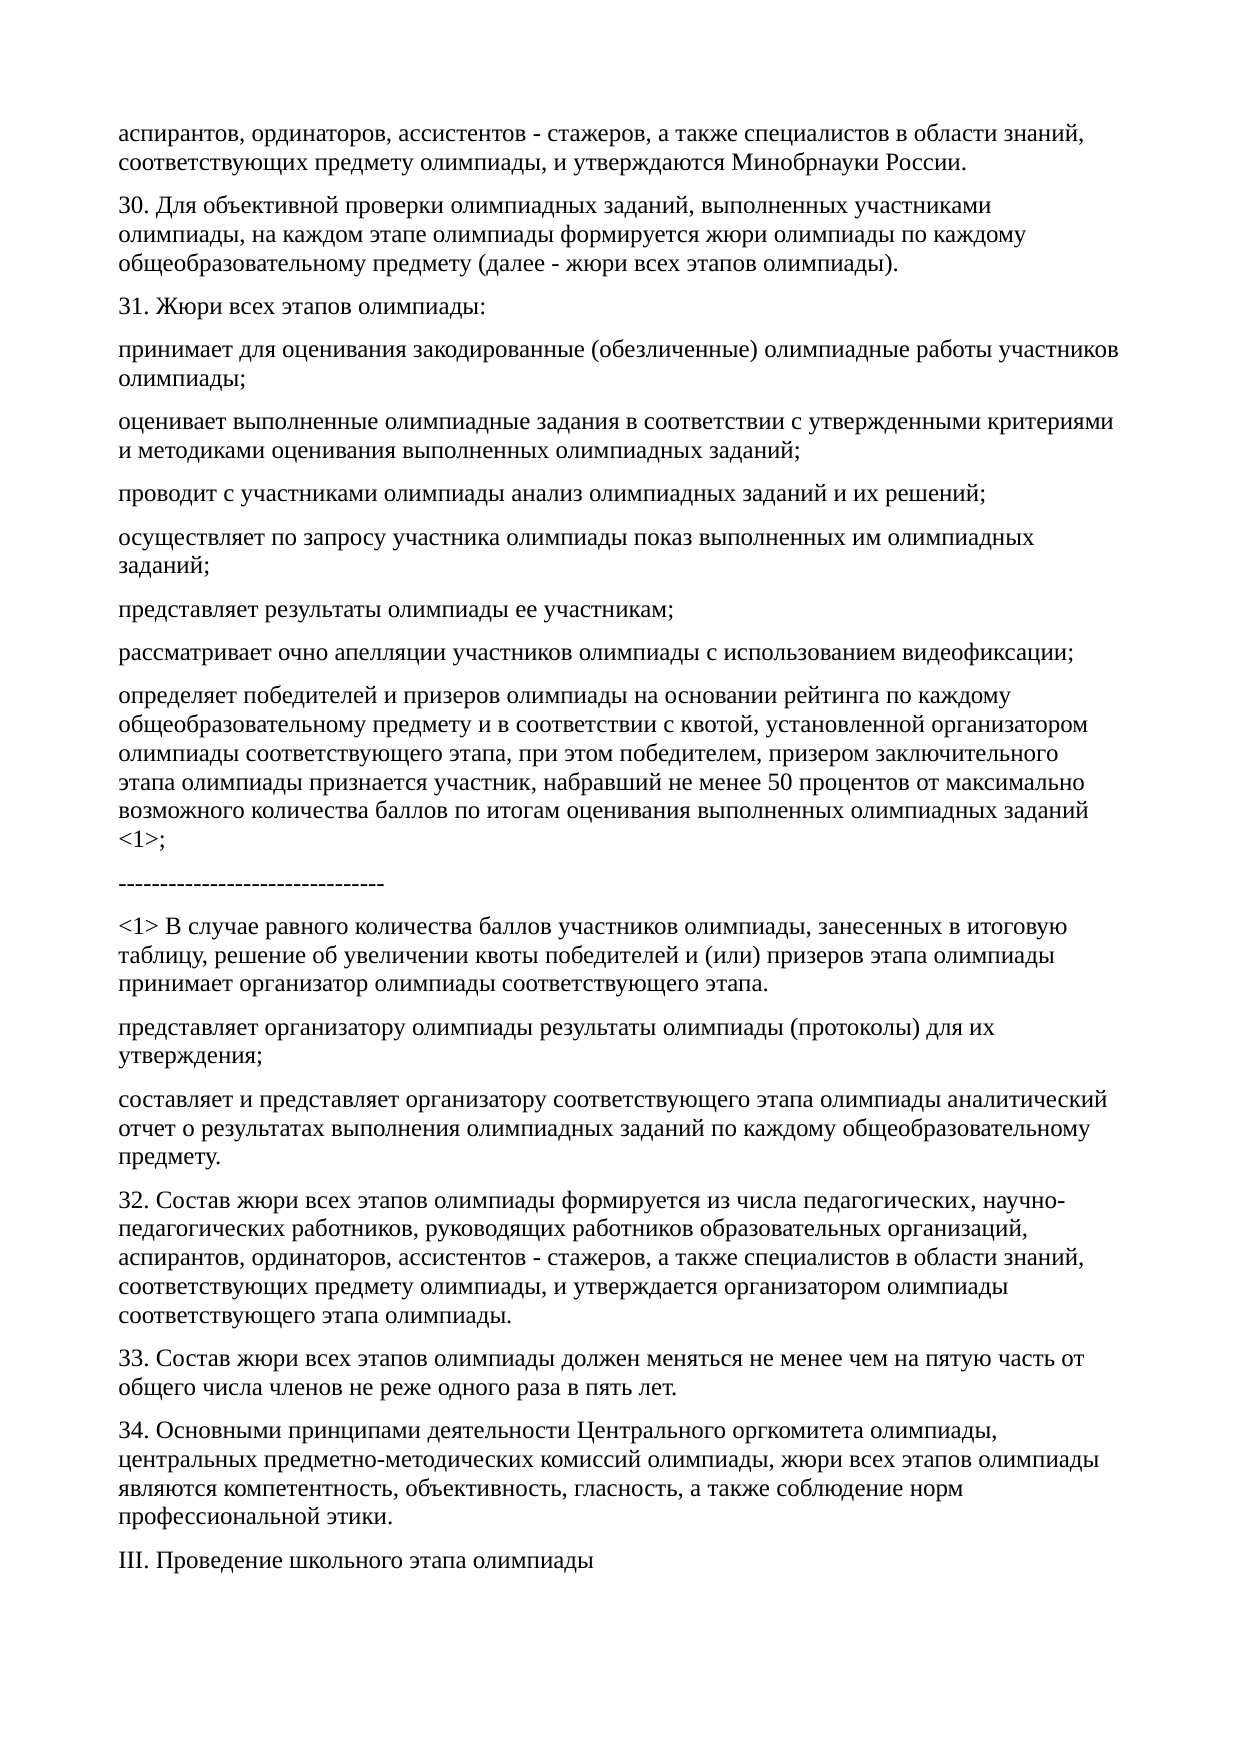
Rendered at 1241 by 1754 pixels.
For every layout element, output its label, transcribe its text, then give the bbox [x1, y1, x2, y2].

text <1> В случае равного количества баллов участников олимпиады, занесенных в итоговую таблицу, решение об увеличении квоты победителей и (или) призеров этапа олимпиады принимает организатор олимпиады соответствующего этапа. [118, 911, 1122, 997]
text проводит с участниками олимпиады анализ олимпиадных заданий и их решений; [118, 478, 1122, 507]
text III. Проведение школьного этапа олимпиады [118, 1545, 1122, 1573]
text принимает для оценивания закодированные (обезличенные) олимпиадные работы участников олимпиады; [118, 334, 1122, 392]
text 34. Основными принципами деятельности Центрального оргкомитета олимпиады, центральных предметно-методических комиссий олимпиады, жюри всех этапов олимпиады являются компетентность, объективность, гласность, а также соблюдение норм профессиональной этики. [118, 1415, 1122, 1530]
text аспирантов, ординаторов, ассистентов - стажеров, а также специалистов в области знаний, соответствующих предмету олимпиады, и утверждаются Минобрнауки России. [118, 118, 1122, 176]
text представляет организатору олимпиады результаты олимпиады (протоколы) для их утверждения; [118, 1012, 1122, 1069]
text составляет и представляет организатору соответствующего этапа олимпиады аналитический отчет о результатах выполнения олимпиадных заданий по каждому общеобразовательному предмету. [118, 1084, 1122, 1170]
text 31. Жюри всех этапов олимпиады: [118, 291, 1122, 320]
text рассматривает очно апелляции участников олимпиады с использованием видеофиксации; [118, 637, 1122, 666]
text -------------------------------- [118, 868, 1122, 896]
text оценивает выполненные олимпиадные задания в соответствии с утвержденными критериями и методиками оценивания выполненных олимпиадных заданий; [118, 406, 1122, 464]
text 33. Состав жюри всех этапов олимпиады должен меняться не менее чем на пятую часть от общего числа членов не реже одного раза в пять лет. [118, 1343, 1122, 1401]
text 30. Для объективной проверки олимпиадных заданий, выполненных участниками олимпиады, на каждом этапе олимпиады формируется жюри олимпиады по каждому общеобразовательному предмету (далее - жюри всех этапов олимпиады). [118, 190, 1122, 276]
text осуществляет по запросу участника олимпиады показ выполненных им олимпиадных заданий; [118, 522, 1122, 579]
text представляет результаты олимпиады ее участникам; [118, 594, 1122, 623]
text 32. Состав жюри всех этапов олимпиады формируется из числа педагогических, научно-педагогических работников, руководящих работников образовательных организаций, аспирантов, ординаторов, ассистентов - стажеров, а также специалистов в области знаний, соответствующих предмету олимпиады, и утверждается организатором олимпиады соответствующего этапа олимпиады. [118, 1185, 1122, 1328]
text определяет победителей и призеров олимпиады на основании рейтинга по каждому общеобразовательному предмету и в соответствии с квотой, установленной организатором олимпиады соответствующего этапа, при этом победителем, призером заключительного этапа олимпиады признается участник, набравший не менее 50 процентов от максимально возможного количества баллов по итогам оценивания выполненных олимпиадных заданий <1>; [118, 681, 1122, 853]
